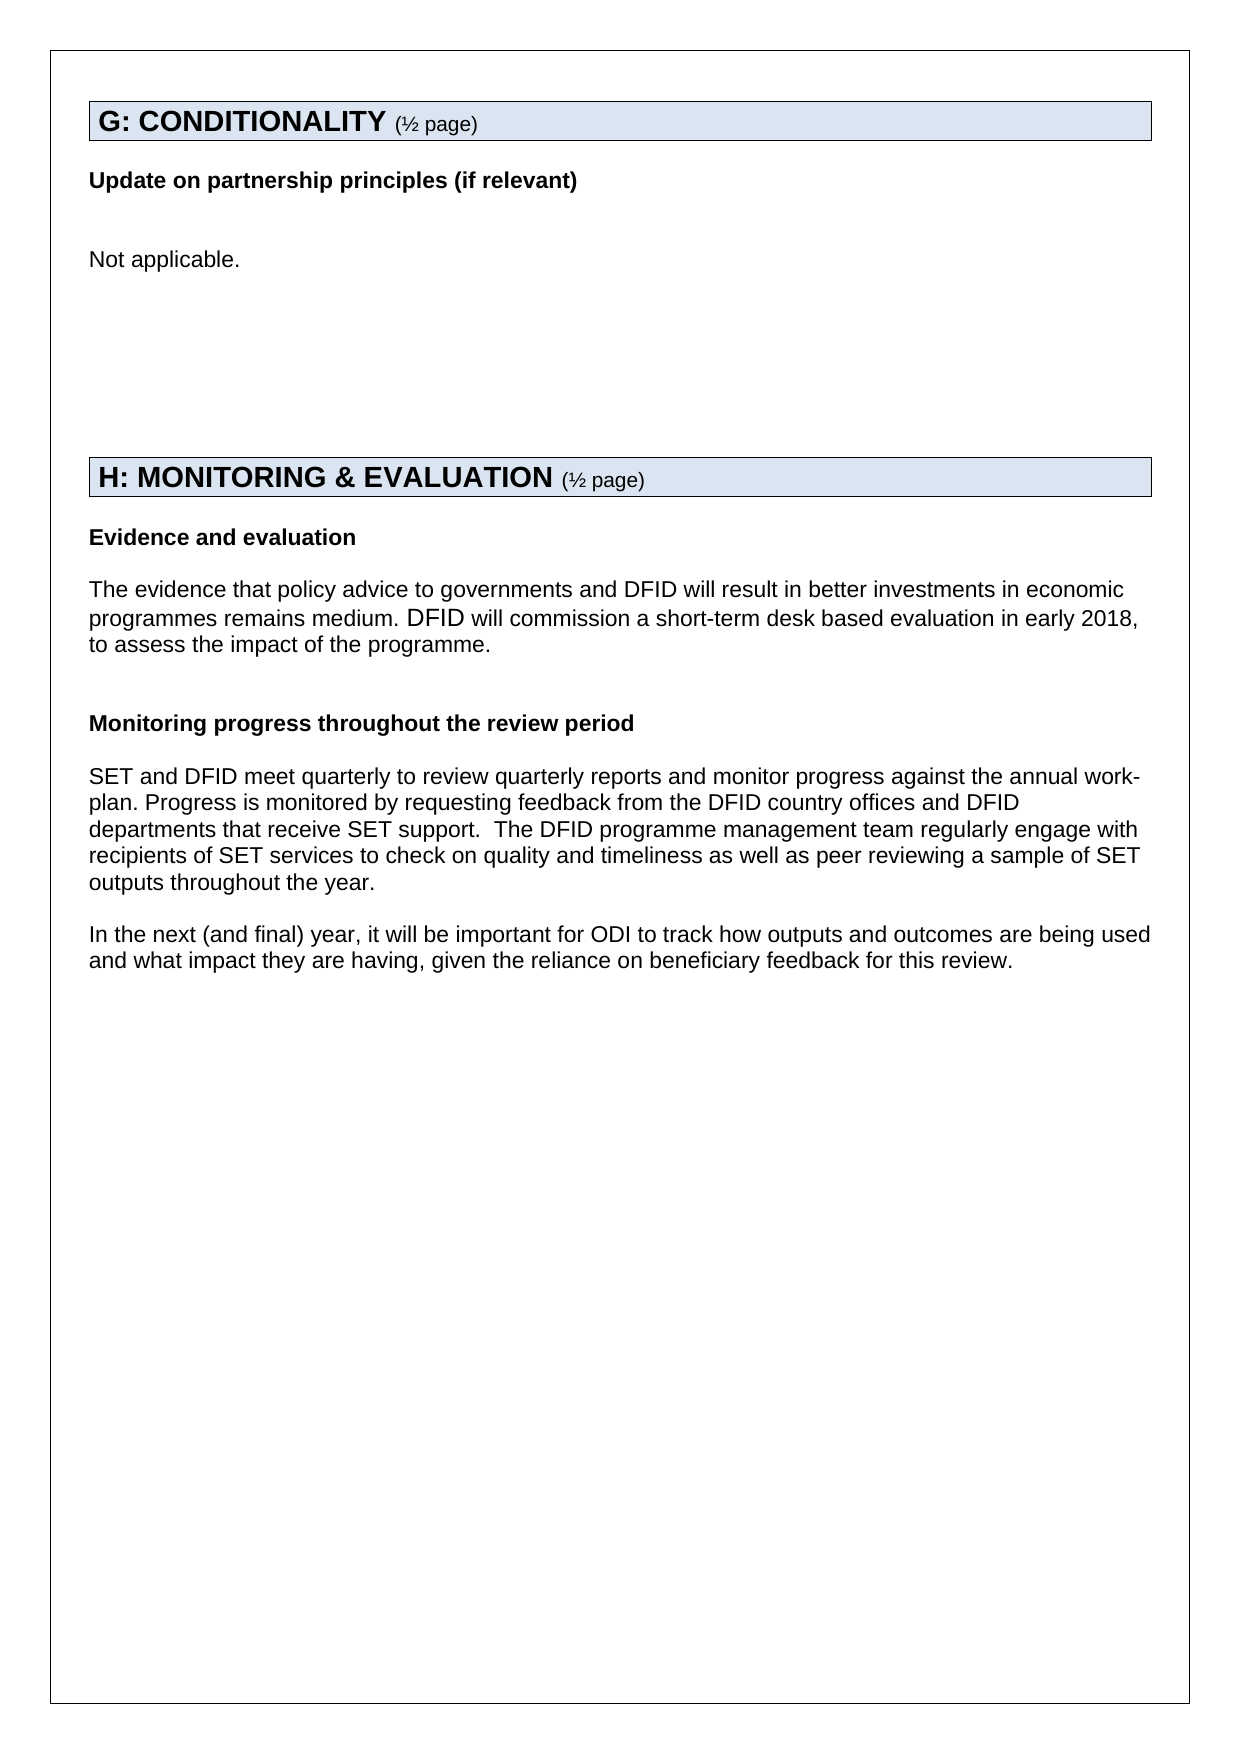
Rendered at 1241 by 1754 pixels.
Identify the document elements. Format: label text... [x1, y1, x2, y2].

text H: MONITORING & EVALUATION (½ page) [90, 458, 1151, 496]
text In the next (and final) year, it will be important for ODI to track how outputs and outcomes are being used and what impact they are having, given the reliance on beneficiary feedback for this review. [89, 921, 1152, 974]
text SET and DFID meet quarterly to review quarterly reports and monitor progress against the annual work-plan. Progress is monitored by requesting feedback from the DFID country offices and DFID departments that receive SET support. The DFID programme management team regularly engage with recipients of SET services to check on quality and timeliness as well as peer reviewing a sample of SET outputs throughout the year. [89, 763, 1152, 895]
text G: CONDITIONALITY (½ page) [90, 102, 1151, 140]
text The evidence that policy advice to governments and DFID will result in better investments in economic programmes remains medium. DFID will commission a short-term desk based evaluation in early 2018, to assess the impact of the programme. [89, 576, 1152, 658]
text Evidence and evaluation [89, 523, 1152, 550]
text Monitoring progress throughout the review period [89, 710, 1152, 737]
text Update on partnership principles (if relevant) [89, 167, 1152, 194]
text Not applicable. [89, 246, 1152, 273]
